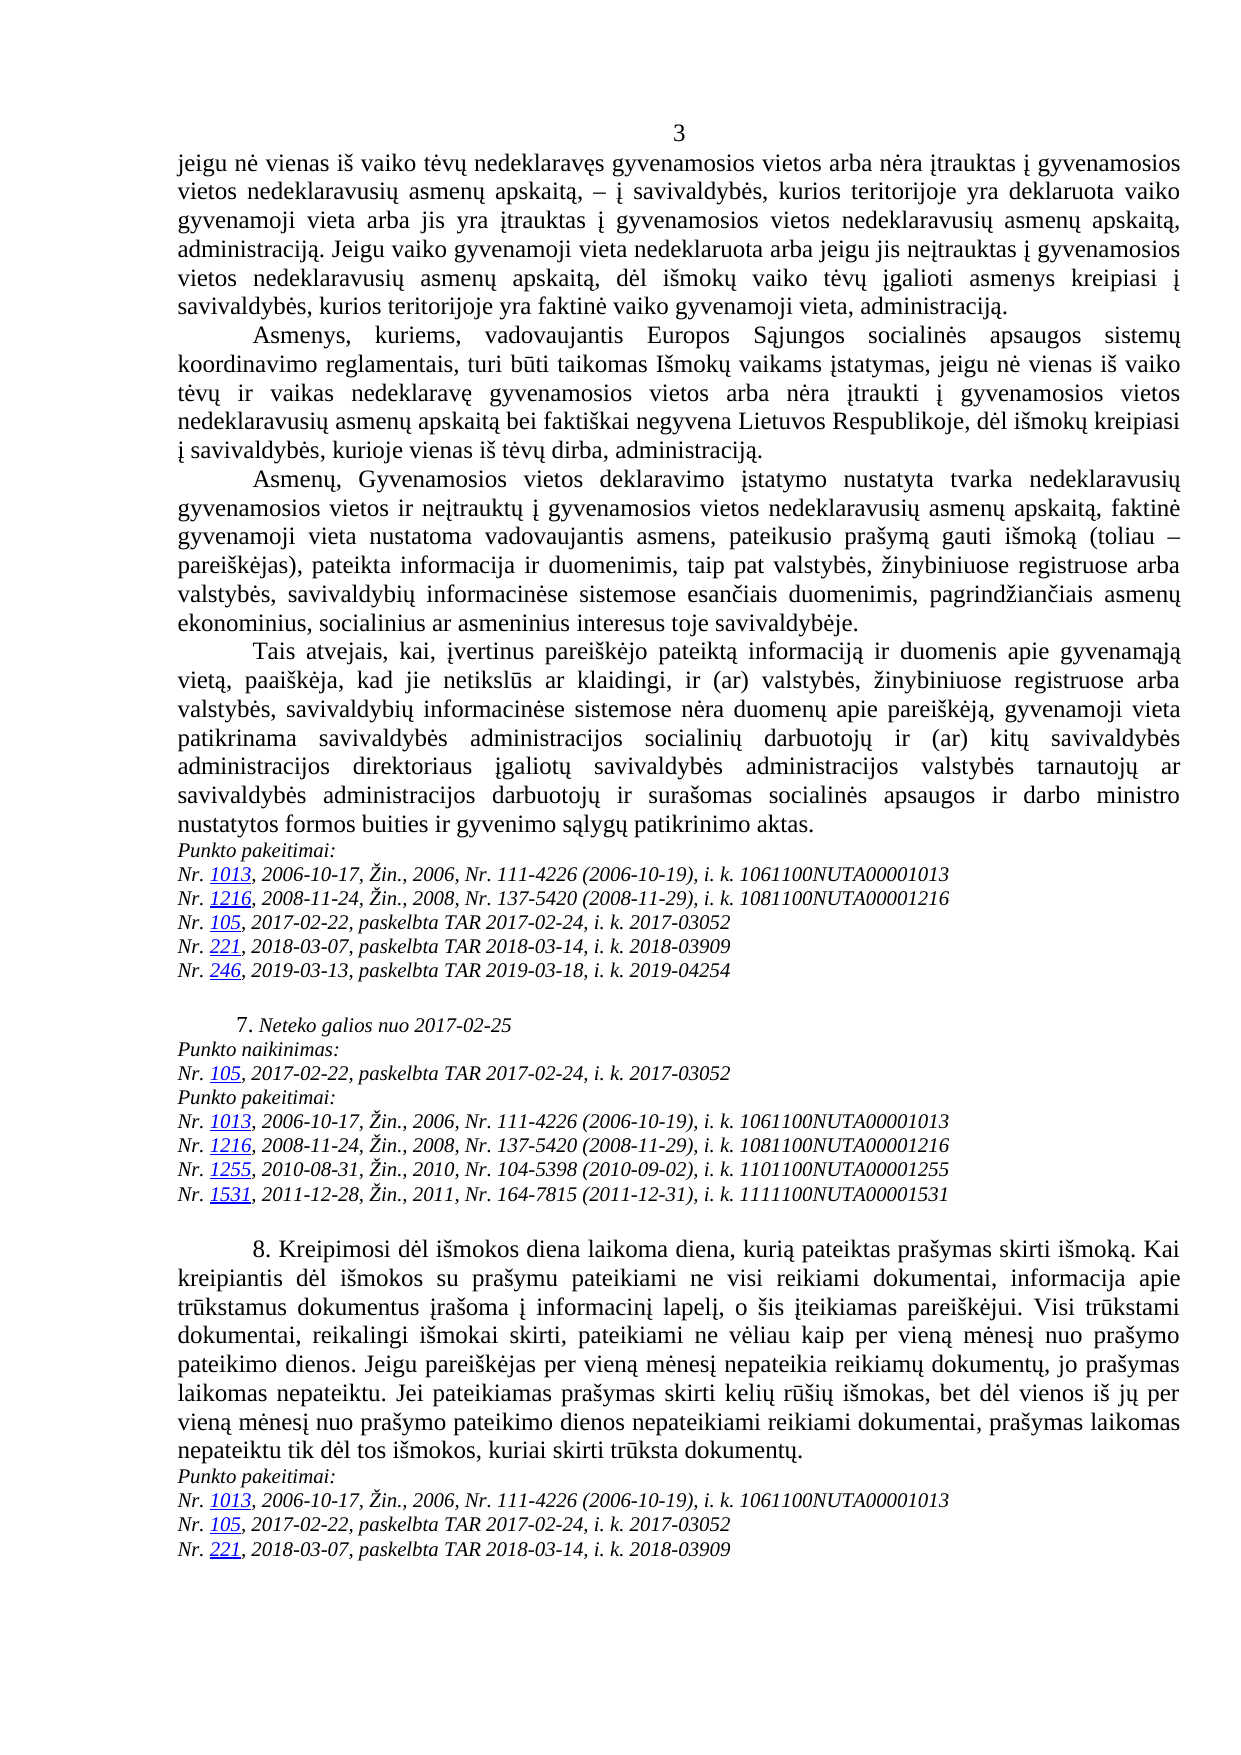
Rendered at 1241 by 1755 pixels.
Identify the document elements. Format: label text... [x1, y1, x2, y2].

text Nr. 1255, 2010-08-31, Žin., 2010, Nr. 104-5398 (2010-09-02), i. k. 1101100NUTA00001255 [177, 1157, 1181, 1181]
text Nr. 1531, 2011-12-28, Žin., 2011, Nr. 164-7815 (2011-12-31), i. k. 1111100NUTA00001531 [177, 1181, 1181, 1206]
text Nr. 221, 2018-03-07, paskelbta TAR 2018-03-14, i. k. 2018-03909 [177, 1536, 1181, 1561]
text Tais atvejais, kai, įvertinus pareiškėjo pateiktą informaciją ir duomenis apie gyvenamąją vietą, paaiškėja, kad jie netikslūs ar klaidingi, ir (ar) valstybės, žinybiniuose registruose arba valstybės, savivaldybių informacinėse sistemose nėra duomenų apie pareiškėją, gyvenamoji vieta patikrinama savivaldybės administracijos socialinių darbuotojų ir (ar) kitų savivaldybės administracijos direktoriaus įgaliotų savivaldybės administracijos valstybės tarnautojų ar savivaldybės administracijos darbuotojų ir surašomas socialinės apsaugos ir darbo ministro nustatytos formos buities ir gyvenimo sąlygų patikrinimo aktas. [177, 636, 1181, 838]
text Punkto pakeitimai: [177, 838, 1181, 862]
text jeigu nė vienas iš vaiko tėvų nedeklaravęs gyvenamosios vietos arba nėra įtrauktas į gyvenamosios vietos nedeklaravusių asmenų apskaitą, – į savivaldybės, kurios teritorijoje yra deklaruota vaiko gyvenamoji vieta arba jis yra įtrauktas į gyvenamosios vietos nedeklaravusių asmenų apskaitą, administraciją. Jeigu vaiko gyvenamoji vieta nedeklaruota arba jeigu jis neįtrauktas į gyvenamosios vietos nedeklaravusių asmenų apskaitą, dėl išmokų vaiko tėvų įgalioti asmenys kreipiasi į savivaldybės, kurios teritorijoje yra faktinė vaiko gyvenamoji vieta, administraciją. [177, 148, 1181, 320]
text Punkto pakeitimai: [177, 1085, 1181, 1109]
text Nr. 1216, 2008-11-24, Žin., 2008, Nr. 137-5420 (2008-11-29), i. k. 1081100NUTA00001216 [177, 1133, 1181, 1157]
text Punkto pakeitimai: [177, 1464, 1181, 1488]
text Nr. 105, 2017-02-22, paskelbta TAR 2017-02-24, i. k. 2017-03052 [177, 910, 1181, 934]
text Nr. 221, 2018-03-07, paskelbta TAR 2018-03-14, i. k. 2018-03909 [177, 934, 1181, 958]
text Nr. 105, 2017-02-22, paskelbta TAR 2017-02-24, i. k. 2017-03052 [177, 1512, 1181, 1536]
text 8. Kreipimosi dėl išmokos diena laikoma diena, kurią pateiktas prašymas skirti išmoką. Kai kreipiantis dėl išmokos su prašymu pateikiami ne visi reikiami dokumentai, informacija apie trūkstamus dokumentus įrašoma į informacinį lapelį, o šis įteikiamas pareiškėjui. Visi trūkstami dokumentai, reikalingi išmokai skirti, pateikiami ne vėliau kaip per vieną mėnesį nuo prašymo pateikimo dienos. Jeigu pareiškėjas per vieną mėnesį nepateikia reikiamų dokumentų, jo prašymas laikomas nepateiktu. Jei pateikiamas prašymas skirti kelių rūšių išmokas, bet dėl vienos iš jų per vieną mėnesį nuo prašymo pateikimo dienos nepateikiami reikiami dokumentai, prašymas laikomas nepateiktu tik dėl tos išmokos, kuriai skirti trūksta dokumentų. [177, 1234, 1181, 1464]
text Nr. 246, 2019-03-13, paskelbta TAR 2019-03-18, i. k. 2019-04254 [177, 958, 1181, 982]
text Nr. 1013, 2006-10-17, Žin., 2006, Nr. 111-4226 (2006-10-19), i. k. 1061100NUTA00001013 [177, 1488, 1181, 1512]
text Nr. 1013, 2006-10-17, Žin., 2006, Nr. 111-4226 (2006-10-19), i. k. 1061100NUTA00001013 [177, 1109, 1181, 1133]
text 7. Neteko galios nuo 2017-02-25 [177, 1011, 1181, 1037]
text Asmenų, Gyvenamosios vietos deklaravimo įstatymo nustatyta tvarka nedeklaravusių gyvenamosios vietos ir neįtrauktų į gyvenamosios vietos nedeklaravusių asmenų apskaitą, faktinė gyvenamoji vieta nustatoma vadovaujantis asmens, pateikusio prašymą gauti išmoką (toliau – pareiškėjas), pateikta informacija ir duomenimis, taip pat valstybės, žinybiniuose registruose arba valstybės, savivaldybių informacinėse sistemose esančiais duomenimis, pagrindžiančiais asmenų ekonominius, socialinius ar asmeninius interesus toje savivaldybėje. [177, 464, 1181, 636]
text Punkto naikinimas: [177, 1037, 1181, 1061]
text Asmenys, kuriems, vadovaujantis Europos Sąjungos socialinės apsaugos sistemų koordinavimo reglamentais, turi būti taikomas Išmokų vaikams įstatymas, jeigu nė vienas iš vaiko tėvų ir vaikas nedeklaravę gyvenamosios vietos arba nėra įtraukti į gyvenamosios vietos nedeklaravusių asmenų apskaitą bei faktiškai negyvena Lietuvos Respublikoje, dėl išmokų kreipiasi į savivaldybės, kurioje vienas iš tėvų dirba, administraciją. [177, 320, 1181, 464]
text Nr. 1013, 2006-10-17, Žin., 2006, Nr. 111-4226 (2006-10-19), i. k. 1061100NUTA00001013 [177, 862, 1181, 886]
text Nr. 105, 2017-02-22, paskelbta TAR 2017-02-24, i. k. 2017-03052 [177, 1061, 1181, 1085]
text Nr. 1216, 2008-11-24, Žin., 2008, Nr. 137-5420 (2008-11-29), i. k. 1081100NUTA00001216 [177, 886, 1181, 910]
